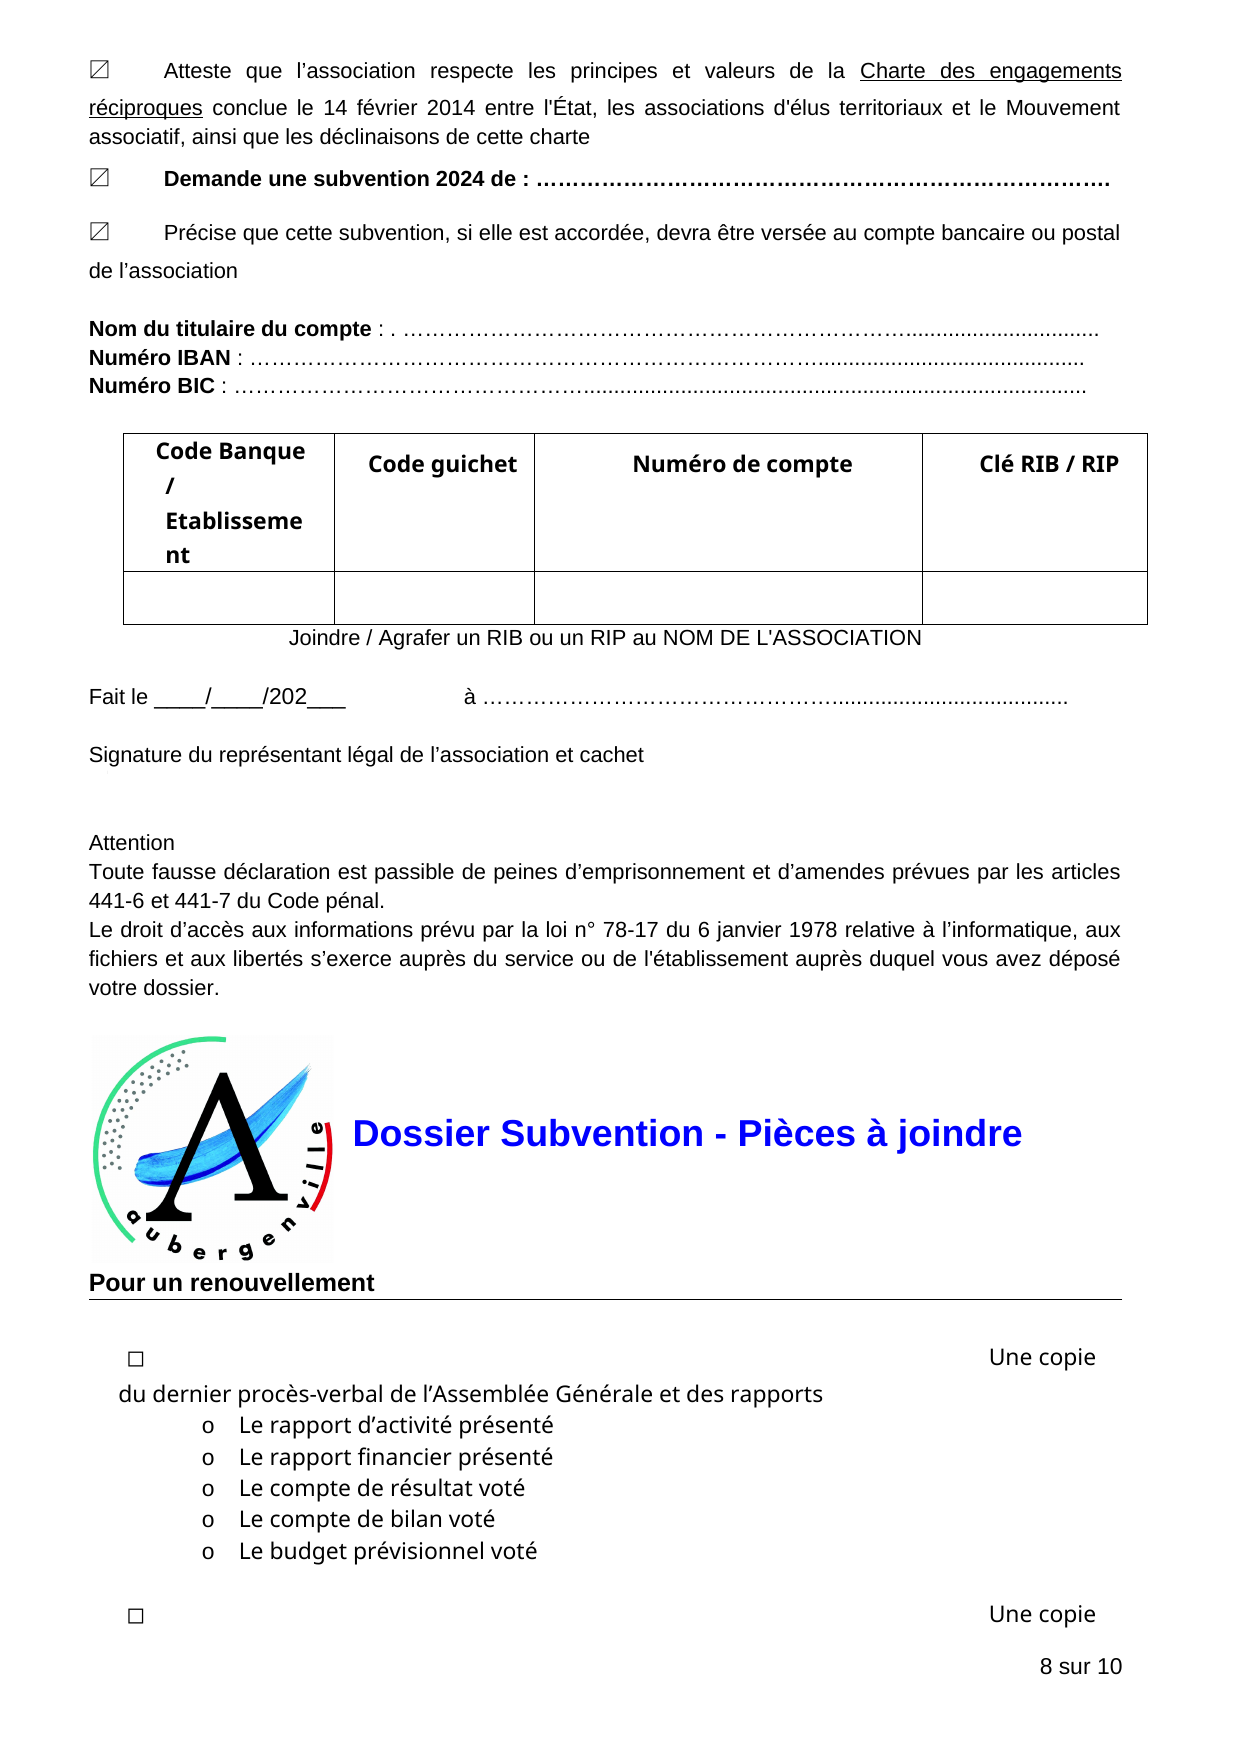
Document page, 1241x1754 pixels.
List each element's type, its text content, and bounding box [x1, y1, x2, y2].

text 〼 Demande une subvention 2024 de : ……………………………………………………………………. [88, 153, 1122, 200]
table_header Numéro de compte [535, 434, 922, 571]
table_cell [923, 572, 1147, 624]
list Le budget prévisionnel voté [201, 1534, 1122, 1566]
table_header Code Banque / Etablissement [124, 434, 334, 571]
text Attention [88, 830, 1122, 855]
text Dossier Subvention - Pièces à joindre [334, 1111, 1122, 1154]
text 〼 Atteste que l’association respecte les principes et valeurs de la Charte des engagements réciproques conclue le 14 février 2014 entre l'État, les associations d'élus territoriaux et le Mouvement associatif, ainsi que les déclinaisons de cette charte [88, 44, 1122, 149]
list Le rapport financier présenté [201, 1441, 1122, 1472]
list Le compte de bilan voté [201, 1503, 1122, 1534]
text 〼 Précise que cette subvention, si elle est accordée, devra être versée au compte bancaire ou postal de l’association [88, 207, 1122, 283]
list Le compte de résultat voté [201, 1472, 1122, 1503]
table_cell [535, 572, 922, 624]
table_cell [335, 572, 534, 624]
text Toute fausse déclaration est passible de peines d’emprisonnement et d’amendes prévues par les articles 441-6 et 441-7 du Code pénal. [88, 859, 1122, 913]
list Le rapport d’activité présenté [201, 1409, 1122, 1441]
table_header Clé RIB / RIP [923, 434, 1147, 571]
picture [91, 1035, 334, 1263]
list Une copie du dernier procès-verbal de l’Assemblée Générale et des rapports [118, 1331, 1122, 1409]
text Numéro BIC : …………………………………………................................................................................... [88, 373, 1122, 399]
text Nom du titulaire du compte : . ……………………………………………………………................................ [88, 316, 1122, 341]
text Pour un renouvellement [88, 1268, 1122, 1300]
text Fait le ____/____/202___ à …………………………………………....................................... [88, 683, 1122, 709]
text Joindre / Agrafer un RIB ou un RIP au NOM DE L'ASSOCIATION [88, 625, 1122, 650]
text Signature du représentant légal de l’association et cachet [88, 742, 1122, 767]
table_cell [124, 572, 334, 624]
table_header Code guichet [335, 434, 534, 571]
list Une copie du rapport du commissaire au compte, le cas échéant [118, 1589, 1122, 1636]
text Numéro IBAN : ……………………………………………………………………............................................ [88, 344, 1122, 370]
text Le droit d’accès aux informations prévu par la loi n° 78-17 du 6 janvier 1978 relative à l’informatique, aux fichiers et aux libertés s’exerce auprès du service ou de l'établissement auprès duquel vous avez déposé votre dossier. [88, 917, 1122, 1000]
